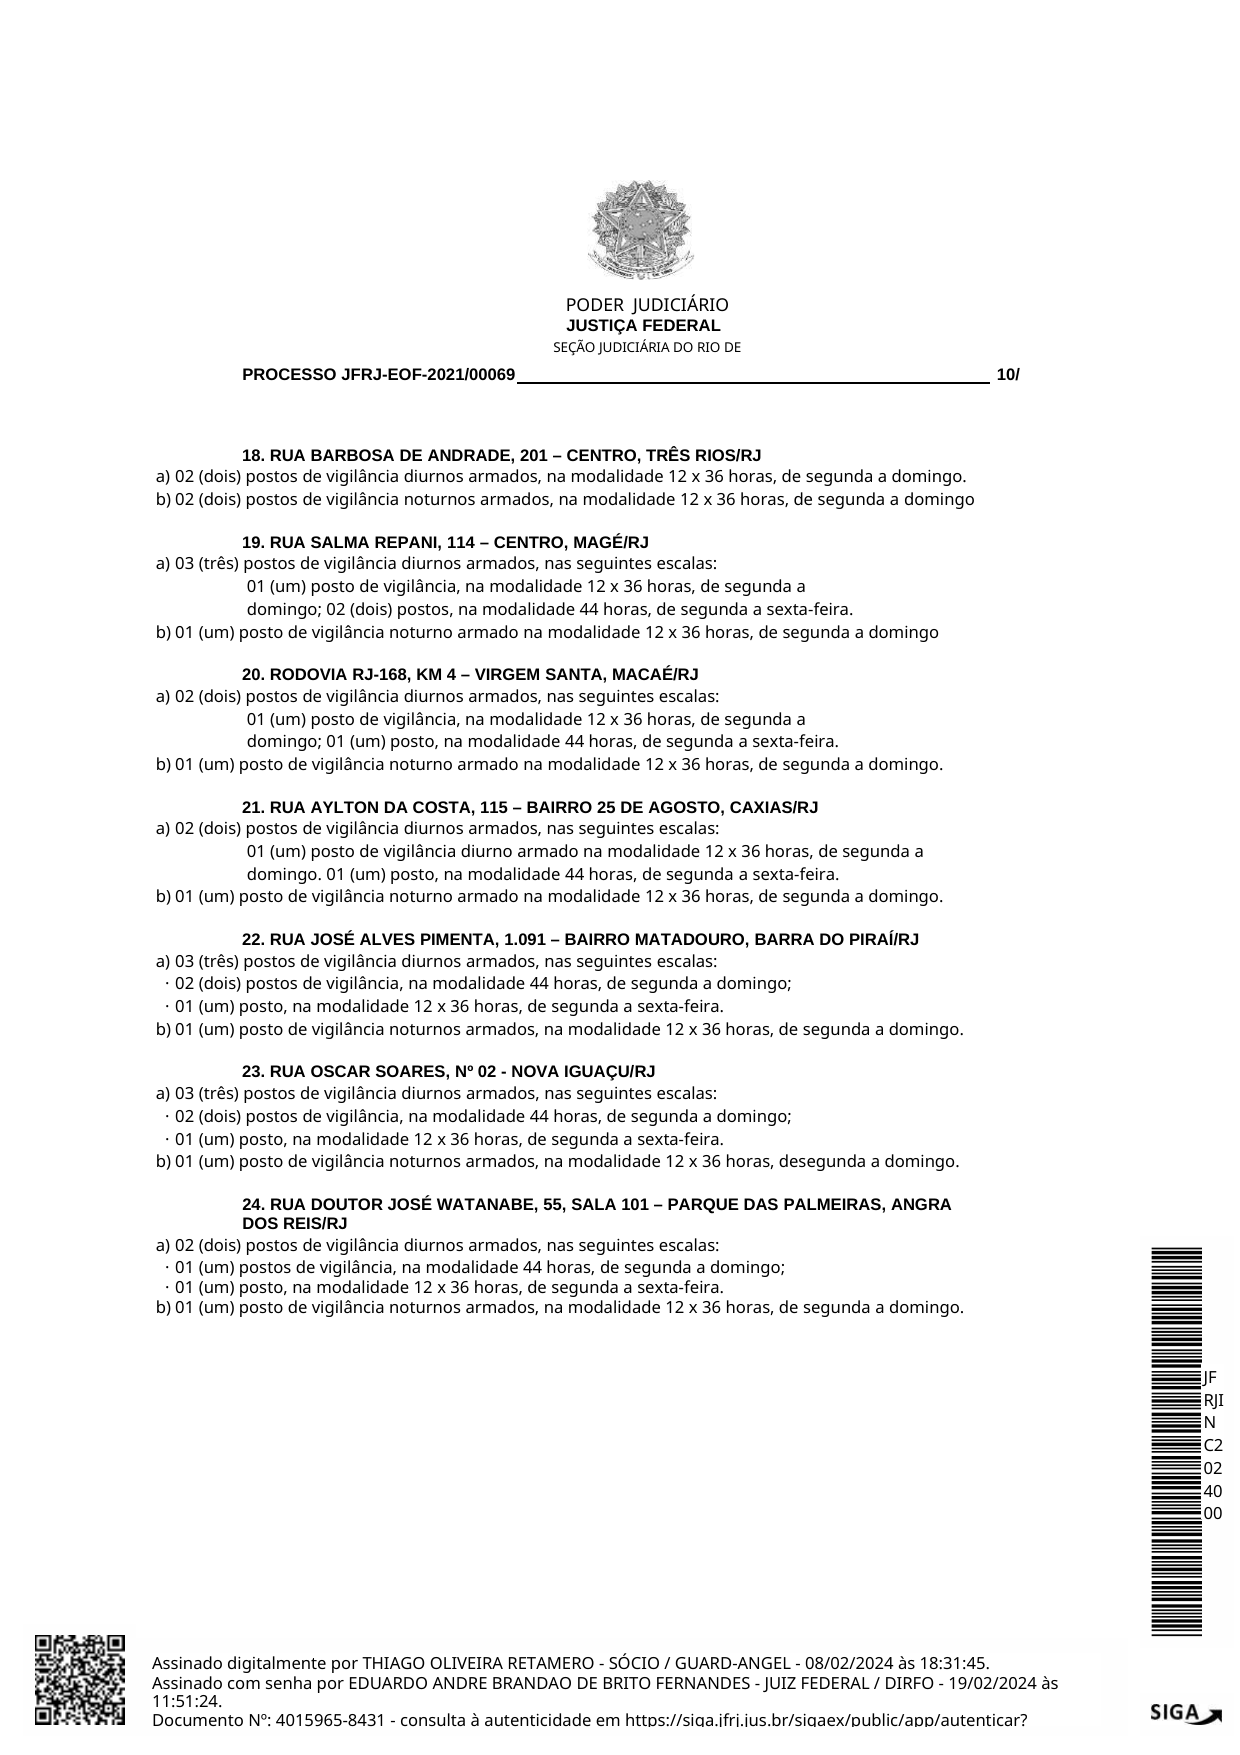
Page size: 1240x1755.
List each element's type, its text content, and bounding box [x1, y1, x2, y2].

list 02 (dois) postos de vigilância diurnos armados, na modalidade 12 x 36 horas, de segunda a domingo. [156, 465, 1064, 488]
text JFRJINC202400015 [1203, 1366, 1224, 1519]
list 03 (três) postos de vigilância diurnos armados, nas seguintes escalas: [156, 1082, 1064, 1104]
text 01 (um) posto de vigilância, na modalidade 12 x 36 horas, de segunda a domingo; 02 (dois) postos, na modalidade 44 horas, de segunda a sexta-feira. [247, 575, 867, 620]
list 02 (dois) postos de vigilância, na modalidade 44 horas, de segunda a domingo; [165, 972, 1064, 995]
list 03 (três) postos de vigilância diurnos armados, nas seguintes escalas: [156, 552, 1064, 575]
list 01 (um) posto de vigilância noturnos armados, na modalidade 12 x 36 horas, de segunda a domingo. [156, 1017, 1064, 1040]
list 01 (um) posto de vigilância noturno armado na modalidade 12 x 36 horas, de segunda a domingo. [156, 753, 1064, 775]
list RODOVIA RJ-168, KM 4 – VIRGEM SANTA, MACAÉ/RJ [242, 665, 1064, 684]
list 01 (um) posto, na modalidade 12 x 36 horas, de segunda a sexta-feira. [165, 1127, 1064, 1150]
text 01 (um) posto de vigilância diurno armado na modalidade 12 x 36 horas, de segunda a domingo. 01 (um) posto, na modalidade 44 horas, de segunda a sexta-feira. [247, 839, 974, 885]
list 01 (um) posto de vigilância noturnos armados, na modalidade 12 x 36 horas, desegunda a domingo. [156, 1150, 1064, 1172]
list RUA SALMA REPANI, 114 – CENTRO, MAGÉ/RJ [242, 533, 1064, 552]
list RUA AYLTON DA COSTA, 115 – BAIRRO 25 DE AGOSTO, CAXIAS/RJ [242, 797, 1064, 817]
list RUA BARBOSA DE ANDRADE, 201 – CENTRO, TRÊS RIOS/RJ [242, 446, 1064, 465]
list 01 (um) postos de vigilância, na modalidade 44 horas, de segunda a domingo; [165, 1256, 1064, 1279]
list RUA JOSÉ ALVES PIMENTA, 1.091 – BAIRRO MATADOURO, BARRA DO PIRAÍ/RJ [242, 930, 1064, 949]
list 03 (três) postos de vigilância diurnos armados, nas seguintes escalas: [156, 949, 1064, 972]
list 01 (um) posto de vigilância noturno armado na modalidade 12 x 36 horas, de segunda a domingo. [156, 885, 1064, 908]
list 01 (um) posto, na modalidade 12 x 36 horas, de segunda a sexta-feira. [165, 1279, 1064, 1298]
list 01 (um) posto de vigilância noturno armado na modalidade 12 x 36 horas, de segunda a domingo [156, 620, 1064, 643]
list RUA OSCAR SOARES, Nº 02 - NOVA IGUAÇU/RJ [242, 1062, 1064, 1081]
list 01 (um) posto, na modalidade 12 x 36 horas, de segunda a sexta-feira. [165, 995, 1064, 1017]
list 01 (um) posto de vigilância noturnos armados, na modalidade 12 x 36 horas, de segunda a domingo. [156, 1298, 1064, 1317]
list 02 (dois) postos de vigilância noturnos armados, na modalidade 12 x 36 horas, de segunda a domingo [156, 488, 1064, 511]
list 02 (dois) postos de vigilância diurnos armados, nas seguintes escalas: [156, 1233, 1064, 1256]
list 02 (dois) postos de vigilância diurnos armados, nas seguintes escalas: [156, 817, 1064, 839]
list RUA DOUTOR JOSÉ WATANABE, 55, SALA 101 – PARQUE DAS PALMEIRAS, ANGRA DOS REIS/RJ [242, 1195, 992, 1233]
text 01 (um) posto de vigilância, na modalidade 12 x 36 horas, de segunda a domingo; 01 (um) posto, na modalidade 44 horas, de segunda a sexta-feira. [247, 707, 867, 753]
list 02 (dois) postos de vigilância, na modalidade 44 horas, de segunda a domingo; [165, 1104, 1064, 1127]
list 02 (dois) postos de vigilância diurnos armados, nas seguintes escalas: [156, 684, 1064, 707]
